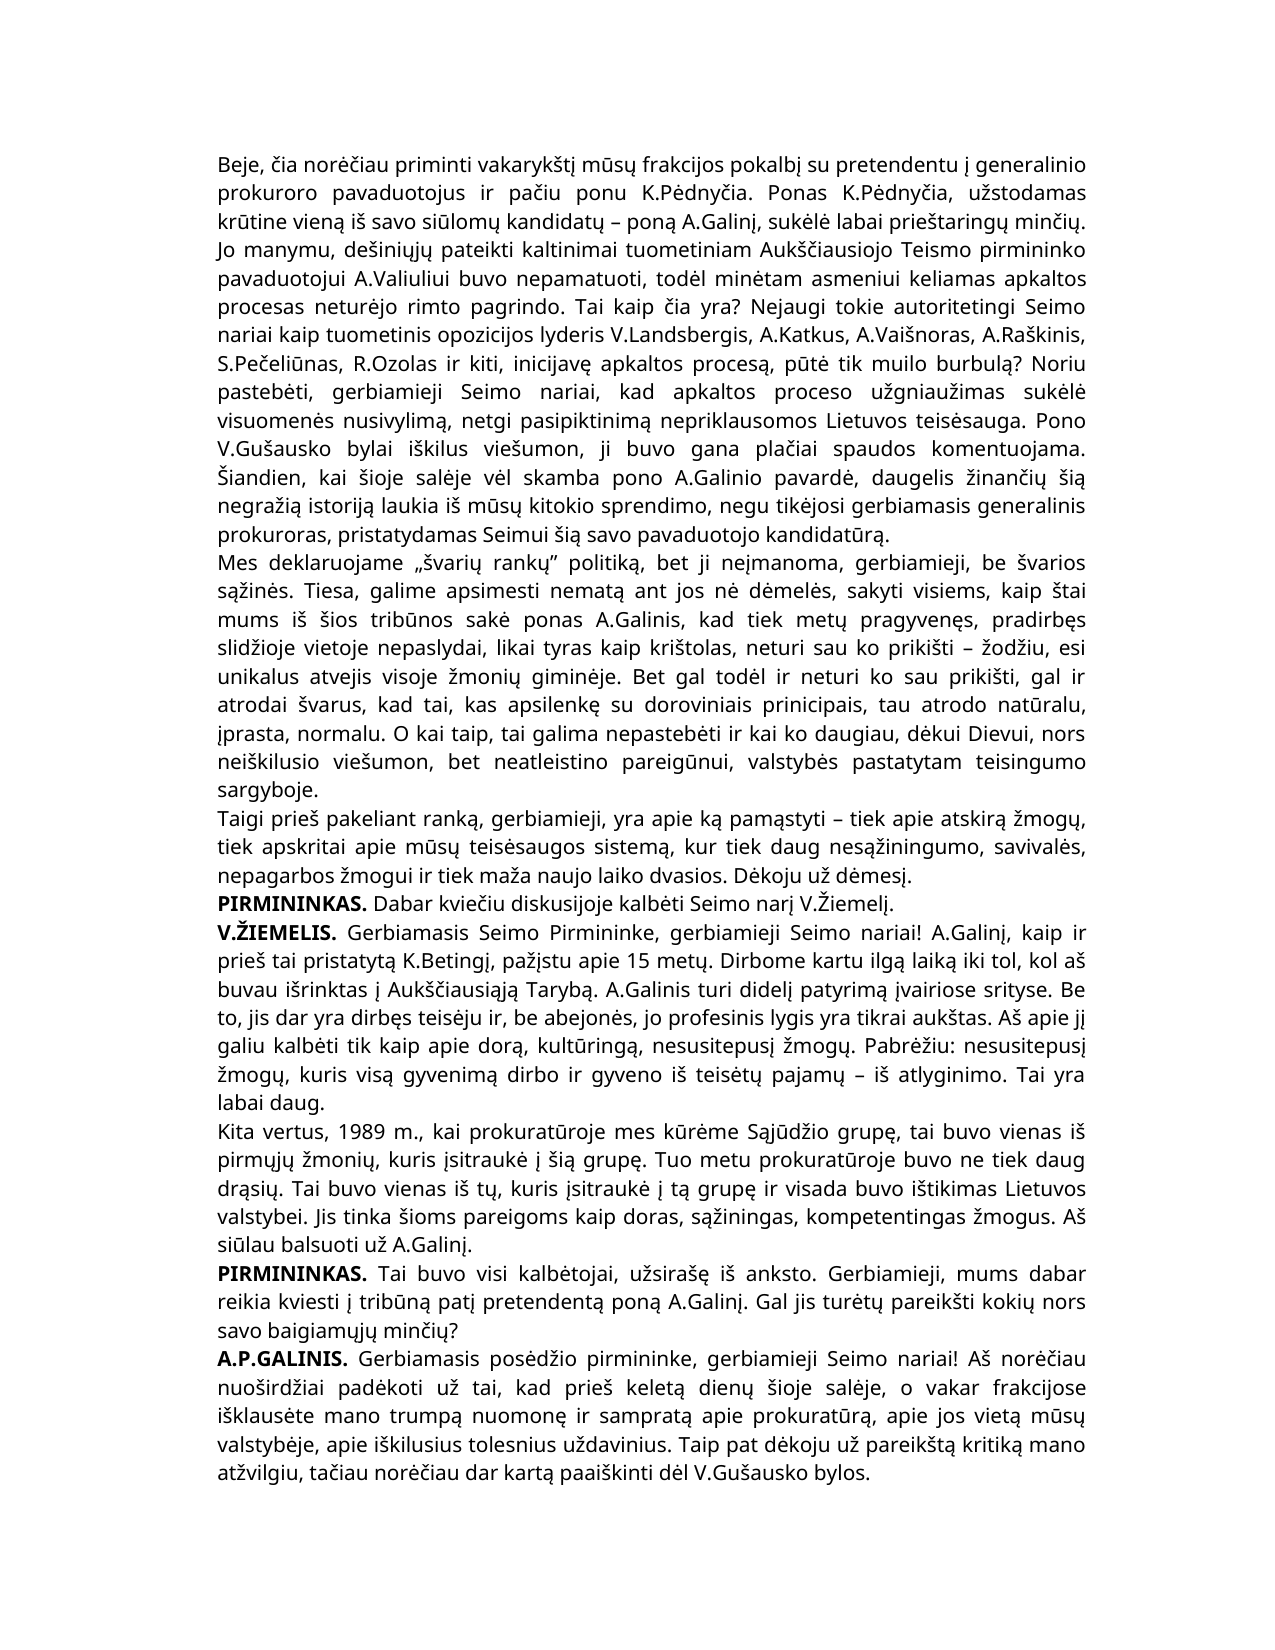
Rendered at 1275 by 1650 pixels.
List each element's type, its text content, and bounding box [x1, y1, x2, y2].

text PIRMININKAS. Tai buvo visi kalbėtojai, užsirašę iš anksto. Gerbiamieji, mums dabar reikia kviesti į tribūną patį pretendentą poną A.Galinį. Gal jis turėtų pareikšti kokių nors savo baigiamųjų minčių? [217, 1259, 1087, 1344]
text A.P.GALINIS. Gerbiamasis posėdžio pirmininke, gerbiamieji Seimo nariai! Aš norėčiau nuoširdžiai padėkoti už tai, kad prieš keletą dienų šioje salėje, o vakar frakcijose išklausėte mano trumpą nuomonę ir sampratą apie prokuratūrą, apie jos vietą mūsų valstybėje, apie iškilusius tolesnius uždavinius. Taip pat dėkoju už pareikštą kritiką mano atžvilgiu, tačiau norėčiau dar kartą paaiškinti dėl V.Gušausko bylos. [217, 1344, 1087, 1487]
text Taigi prieš pakeliant ranką, gerbiamieji, yra apie ką pamąstyti – tiek apie atskirą žmogų, tiek apskritai apie mūsų teisėsaugos sistemą, kur tiek daug nesąžiningumo, savivalės, nepagarbos žmogui ir tiek maža naujo laiko dvasios. Dėkoju už dėmesį. [217, 804, 1087, 889]
text PIRMININKAS. Dabar kviečiu diskusijoje kalbėti Seimo narį V.Žiemelį. [217, 889, 1087, 918]
text V.ŽIEMELIS. Gerbiamasis Seimo Pirmininke, gerbiamieji Seimo nariai! A.Galinį, kaip ir prieš tai pristatytą K.Betingį, pažįstu apie 15 metų. Dirbome kartu ilgą laiką iki tol, kol aš buvau išrinktas į Aukščiausiąją Tarybą. A.Galinis turi didelį patyrimą įvairiose srityse. Be to, jis dar yra dirbęs teisėju ir, be abejonės, jo profesinis lygis yra tikrai aukštas. Aš apie jį galiu kalbėti tik kaip apie dorą, kultūringą, nesusitepusį žmogų. Pabrėžiu: nesusitepusį žmogų, kuris visą gyvenimą dirbo ir gyveno iš teisėtų pajamų – iš atlyginimo. Tai yra labai daug. [217, 918, 1087, 1117]
text Kita vertus, 1989 m., kai prokuratūroje mes kūrėme Sąjūdžio grupę, tai buvo vienas iš pirmųjų žmonių, kuris įsitraukė į šią grupę. Tuo metu prokuratūroje buvo ne tiek daug drąsių. Tai buvo vienas iš tų, kuris įsitraukė į tą grupę ir visada buvo ištikimas Lietuvos valstybei. Jis tinka šioms pareigoms kaip doras, sąžiningas, kompetentingas žmogus. Aš siūlau balsuoti už A.Galinį. [217, 1117, 1087, 1259]
text Mes deklaruojame „švarių rankų” politiką, bet ji neįmanoma, gerbiamieji, be švarios sąžinės. Tiesa, galime apsimesti nematą ant jos nė dėmelės, sakyti visiems, kaip štai mums iš šios tribūnos sakė ponas A.Galinis, kad tiek metų pragyvenęs, pradirbęs slidžioje vietoje nepaslydai, likai tyras kaip krištolas, neturi sau ko prikišti – žodžiu, esi unikalus atvejis visoje žmonių giminėje. Bet gal todėl ir neturi ko sau prikišti, gal ir atrodai švarus, kad tai, kas apsilenkę su doroviniais prinicipais, tau atrodo natūralu, įprasta, normalu. O kai taip, tai galima nepastebėti ir kai ko daugiau, dėkui Dievui, nors neiškilusio viešumon, bet neatleistino pareigūnui, valstybės pastatytam teisingumo sargyboje. [217, 548, 1087, 804]
text Beje, čia norėčiau priminti vakarykštį mūsų frakcijos pokalbį su pretendentu į generalinio prokuroro pavaduotojus ir pačiu ponu K.Pėdnyčia. Ponas K.Pėdnyčia, užstodamas krūtine vieną iš savo siūlomų kandidatų – poną A.Galinį, sukėlė labai prieštaringų minčių. Jo manymu, dešiniųjų pateikti kaltinimai tuometiniam Aukščiausiojo Teismo pirmininko pavaduotojui A.Valiuliui buvo nepamatuoti, todėl minėtam asmeniui keliamas apkaltos procesas neturėjo rimto pagrindo. Tai kaip čia yra? Nejaugi tokie autoritetingi Seimo nariai kaip tuometinis opozicijos lyderis V.Landsbergis, A.Katkus, A.Vaišnoras, A.Raškinis, S.Pečeliūnas, R.Ozolas ir kiti, inicijavę apkaltos procesą, pūtė tik muilo burbulą? Noriu pastebėti, gerbiamieji Seimo nariai, kad apkaltos proceso užgniaužimas sukėlė visuomenės nusivylimą, netgi pasipiktinimą nepriklausomos Lietuvos teisėsauga. Pono V.Gušausko bylai iškilus viešumon, ji buvo gana plačiai spaudos komentuojama. Šiandien, kai šioje salėje vėl skamba pono A.Galinio pavardė, daugelis žinančių šią negražią istoriją laukia iš mūsų kitokio sprendimo, negu tikėjosi gerbiamasis generalinis prokuroras, pristatydamas Seimui šią savo pavaduotojo kandidatūrą. [217, 150, 1087, 548]
